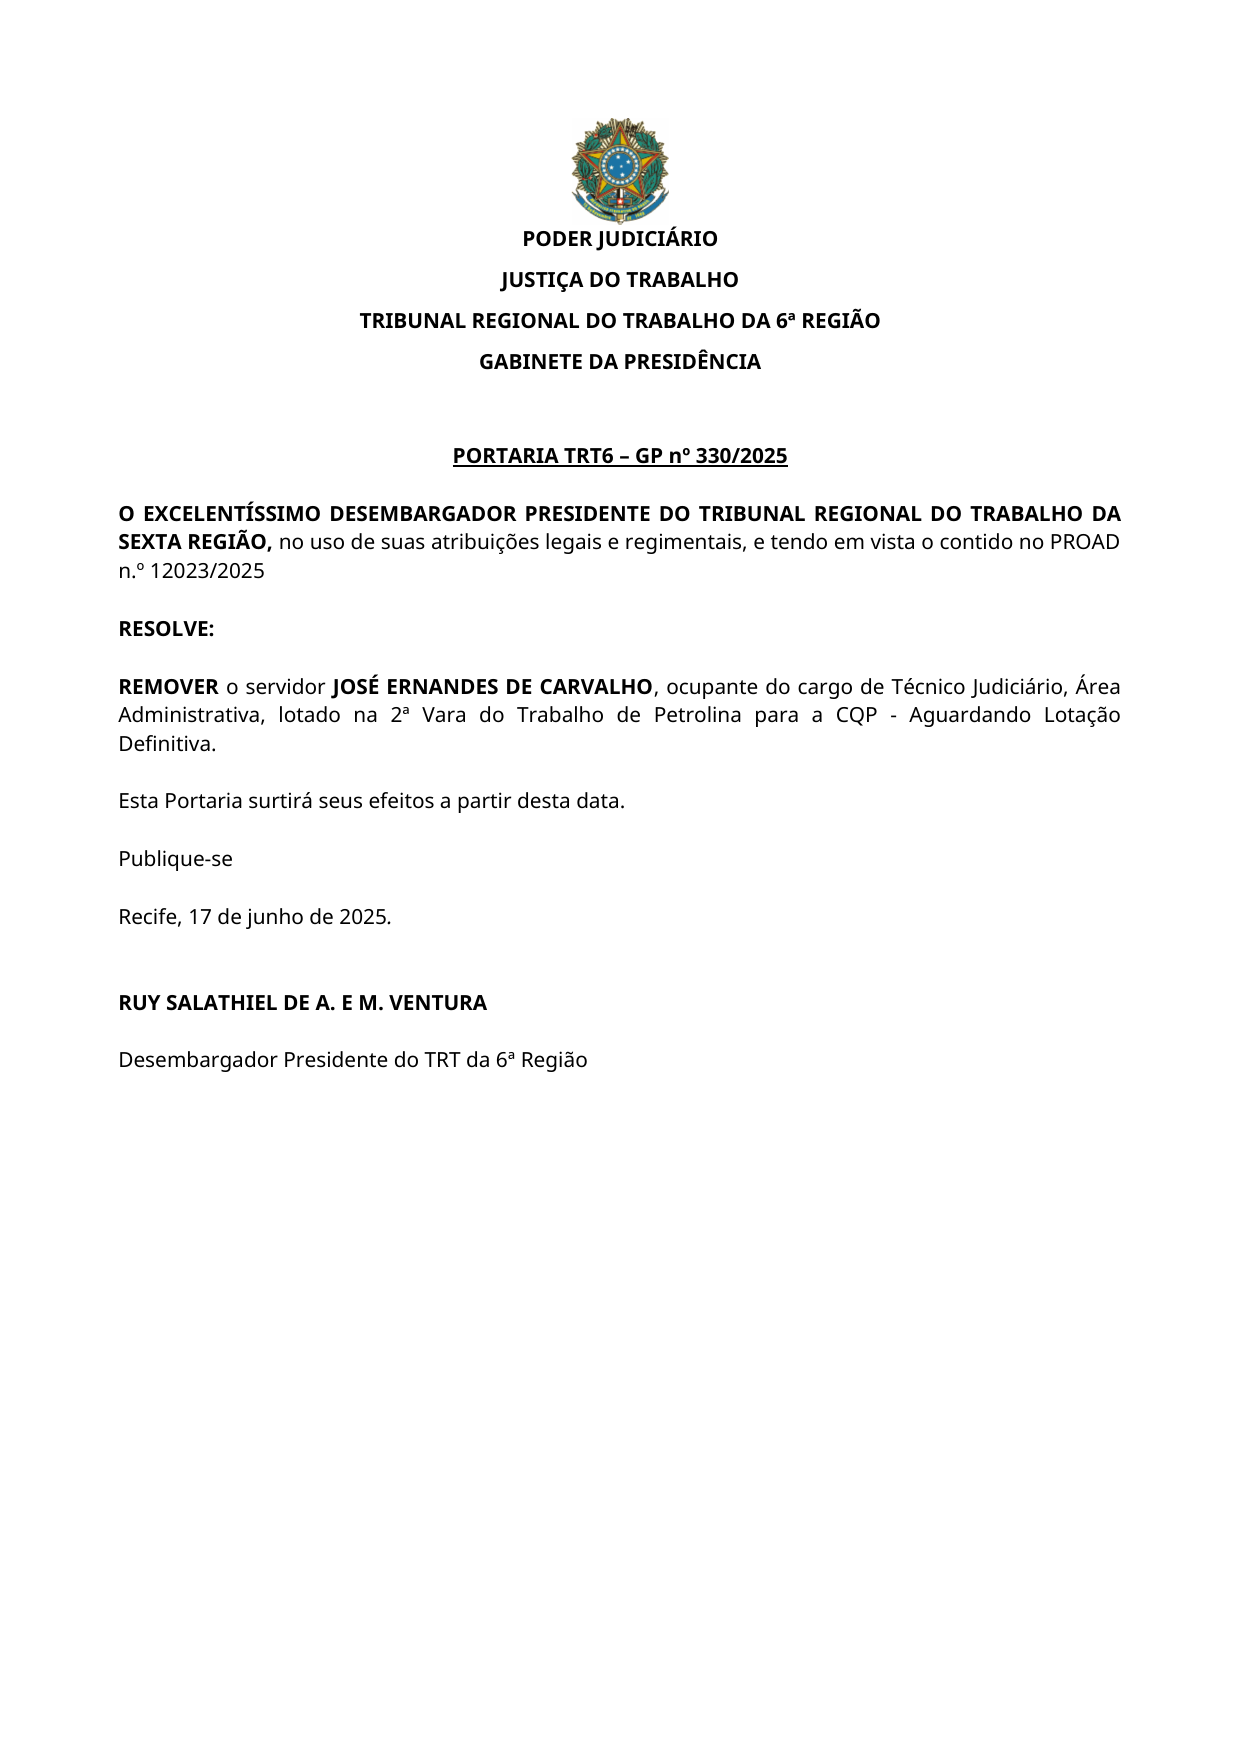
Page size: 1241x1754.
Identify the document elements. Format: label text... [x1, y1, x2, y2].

text PODER JUDICIÁRIO [118, 224, 1122, 253]
text PORTARIA TRT6 – GP nº 330/2025 [118, 441, 1122, 469]
text RUY SALATHIEL DE A. E M. VENTURA [118, 988, 1120, 1016]
text REMOVER o servidor JOSÉ ERNANDES DE CARVALHO, ocupante do cargo de Técnico Judiciário, Área Administrativa, lotado na 2ª Vara do Trabalho de Petrolina para a CQP - Aguardando Lotação Definitiva. [118, 672, 1122, 757]
text TRIBUNAL REGIONAL DO TRABALHO DA 6ª REGIÃO [118, 306, 1122, 335]
text Desembargador Presidente do TRT da 6ª Região [118, 1046, 1120, 1074]
text O EXCELENTÍSSIMO DESEMBARGADOR PRESIDENTE DO TRIBUNAL REGIONAL DO TRABALHO DA SEXTA REGIÃO, no uso de suas atribuições legais e regimentais, e tendo em vista o contido no PROAD n.º 12023/2025 [118, 499, 1122, 584]
text JUSTIÇA DO TRABALHO [118, 265, 1122, 294]
text RESOLVE: [118, 614, 1122, 642]
text Recife, 17 de junho de 2025. [118, 902, 1120, 931]
text Publique-se [118, 844, 1122, 873]
text Esta Portaria surtirá seus efeitos a partir desta data. [118, 787, 1122, 815]
text GABINETE DA PRESIDÊNCIA [118, 347, 1122, 376]
